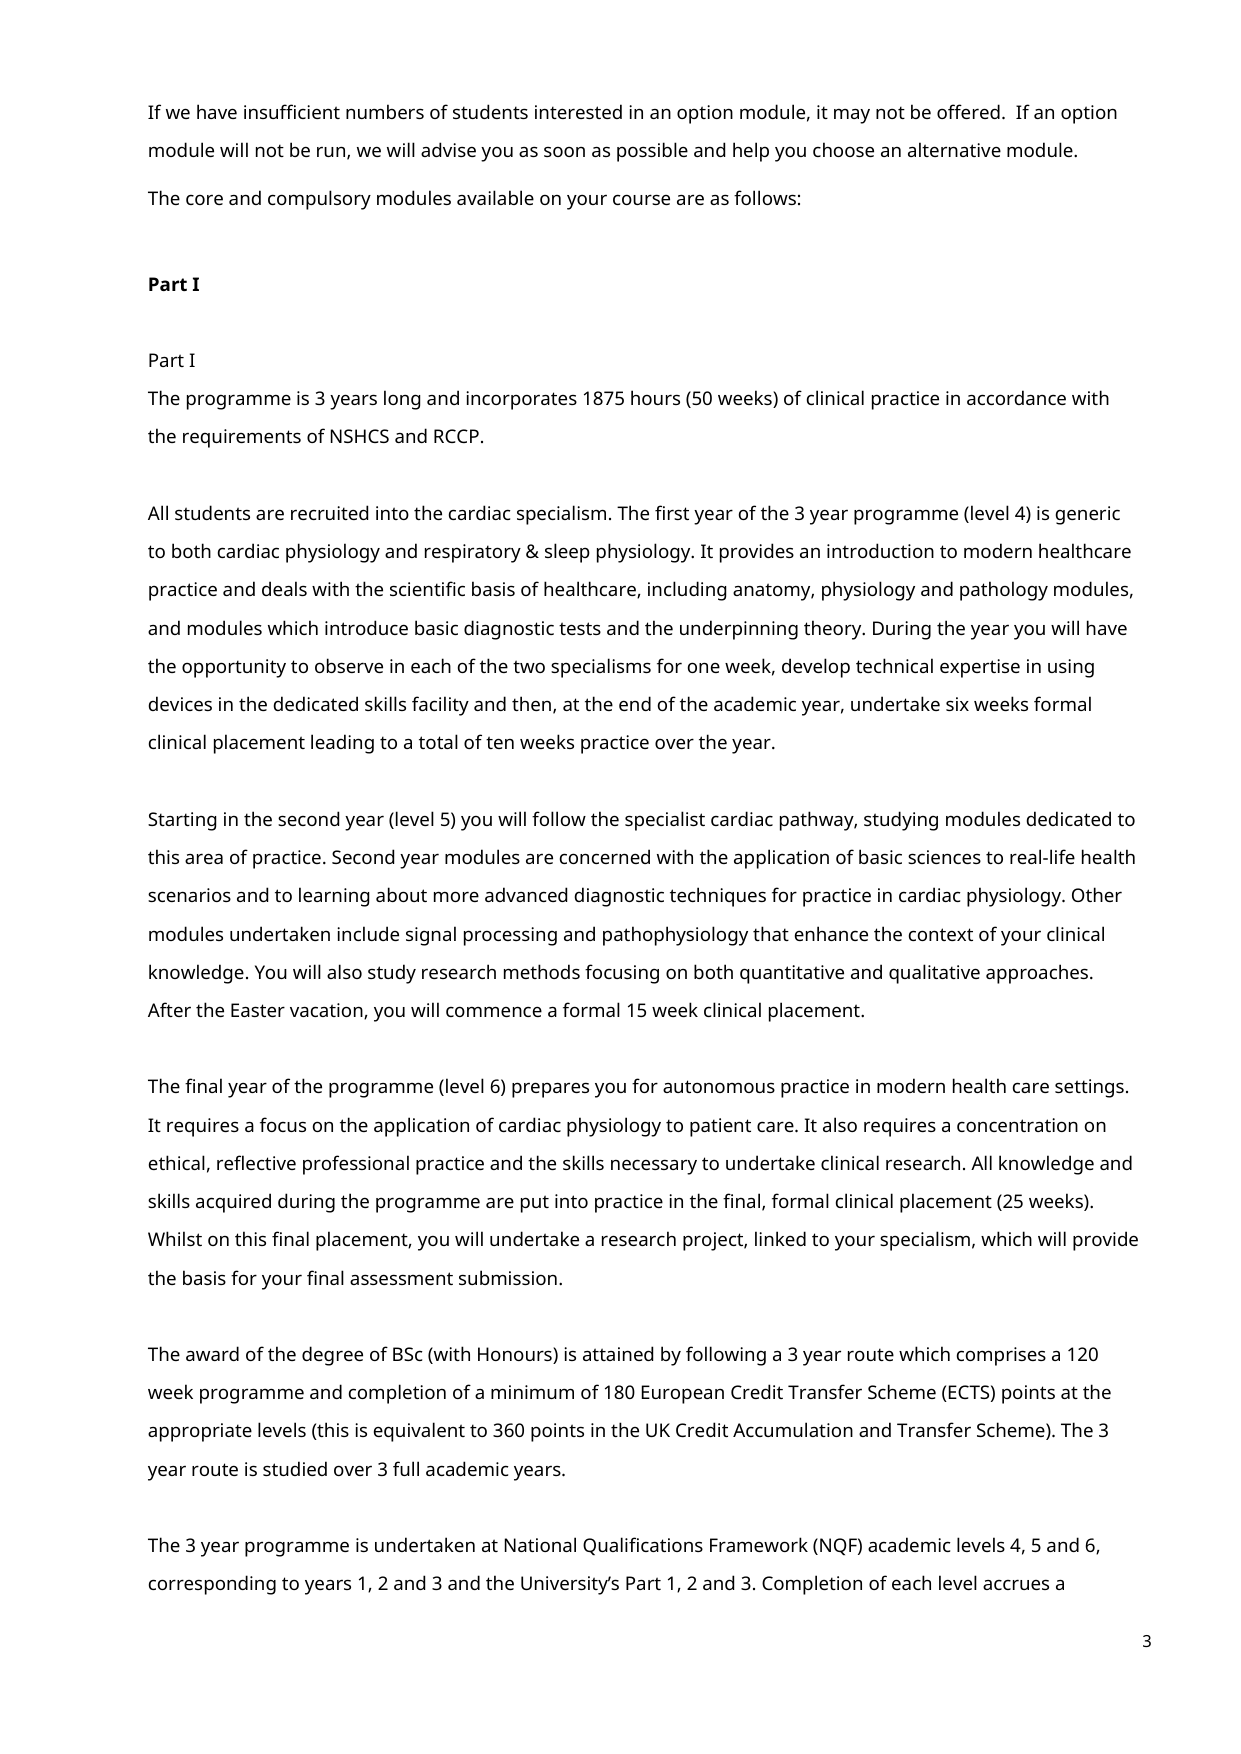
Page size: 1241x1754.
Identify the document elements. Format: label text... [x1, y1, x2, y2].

text If we have insufficient numbers of students interested in an option module, it may not be offered. If an option module will not be run, we will advise you as soon as possible and help you choose an alternative module. [148, 99, 1152, 163]
table_header Part I Part I The programme is 3 years long and incorporates 1875 hours (50 weeks) of clinical practice in accordance with the requirements of NSHCS and RCCP. All students are recruited into the cardiac specialism. The first year of the 3 year programme (level 4) is generic to both cardiac physiology and respiratory & sleep physiology. It provides an introduction to modern healthcare practice and deals with the scientific basis of healthcare, including anatomy, physiology and pathology modules, and modules which introduce basic diagnostic tests and the underpinning theory. During the year you will have the opportunity to observe in each of the two specialisms for one week, develop technical expertise in using devices in the dedicated skills facility and then, at the end of the academic year, undertake six weeks formal clinical placement leading to a total of ten weeks practice over the year. Starting in the second year (level 5) you will follow the specialist cardiac pathway, studying modules dedicated to this area of practice. Second year modules are concerned with the application of basic sciences to real-life health scenarios and to learning about more advanced diagnostic techniques for practice in cardiac physiology. Other modules undertaken include signal processing and pathophysiology that enhance the context of your clinical knowledge. You will also study research methods focusing on both quantitative and qualitative approaches. After the Easter vacation, you will commence a formal 15 week clinical placement. The final year of the programme (level 6) prepares you for autonomous practice in modern health care settings. It requires a focus on the application of cardiac physiology to patient care. It also requires a concentration on ethical, reflective professional practice and the skills necessary to undertake clinical research. All knowledge and skills acquired during the programme are put into practice in the final, formal clinical placement (25 weeks). Whilst on this final placement, you will undertake a research project, linked to your specialism, which will provide the basis for your final assessment submission. The award of the degree of BSc (with Honours) is attained by following a 3 year route which comprises a 120 week programme and completion of a minimum of 180 European Credit Transfer Scheme (ECTS) points at the appropriate levels (this is equivalent to 360 points in the UK Credit Accumulation and Transfer Scheme). The 3 year route is studied over 3 full academic years. The 3 year programme is undertaken at National Qualifications Framework (NQF) academic levels 4, 5 and 6, corresponding to years 1, 2 and 3 and the University’s Part 1, 2 and 3. Completion of each level accrues a [136, 233, 1152, 1596]
text The core and compulsory modules available on your course are as follows: [148, 185, 1152, 211]
